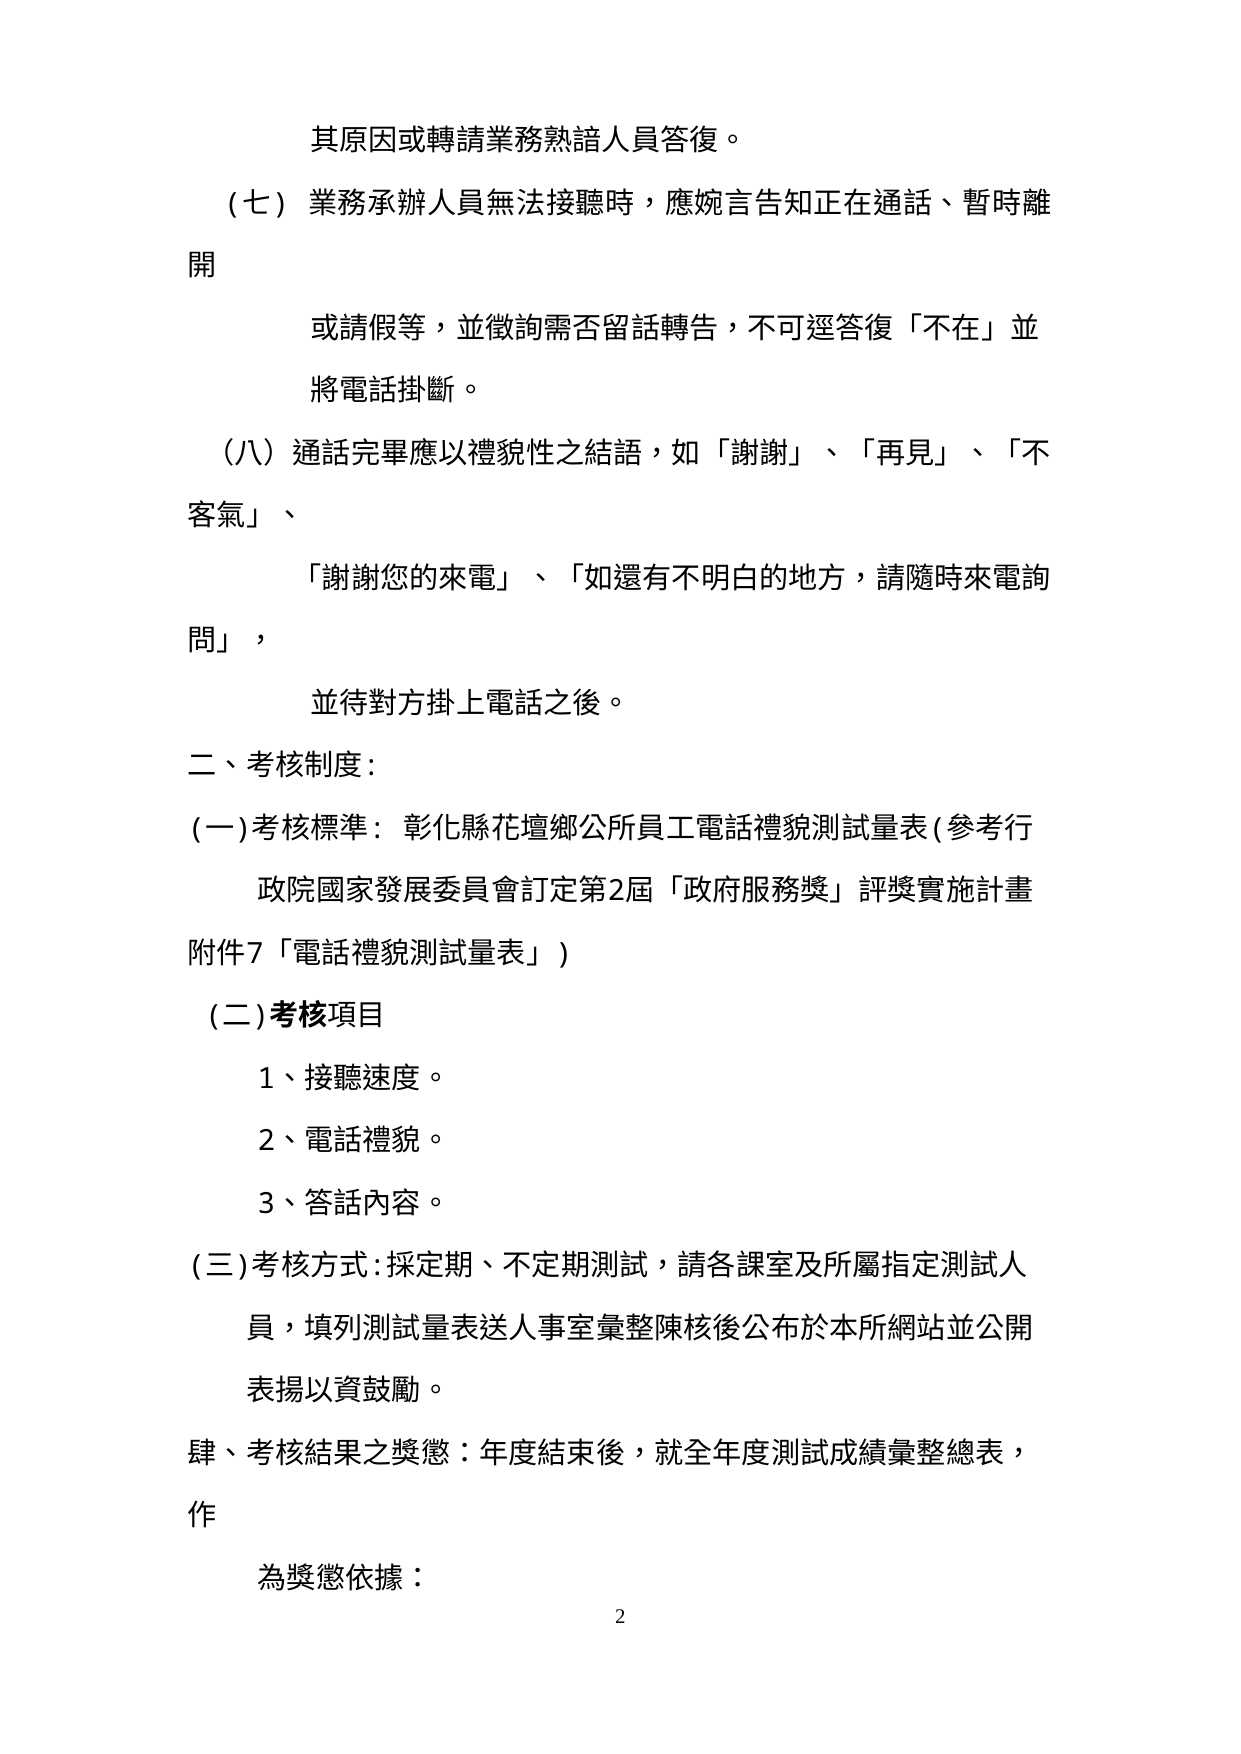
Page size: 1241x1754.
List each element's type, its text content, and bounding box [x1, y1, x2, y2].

text 二、考核制度: [187, 721, 1053, 784]
text (三)考核方式:採定期、不定期測試，請各課室及所屬指定測試人員，填列測試量表送人事室彙整陳核後公布於本所網站並公開表揚以資鼓勵。 [187, 1221, 1053, 1409]
text 並待對方掛上電話之後。 [187, 659, 1053, 721]
text 或請假等，並徵詢需否留話轉告，不可逕答復「不在」並 [187, 284, 1053, 346]
text 其原因或轉請業務熟諳人員答復。 [187, 96, 1053, 159]
text 將電話掛斷。 [187, 346, 1053, 409]
text (七) 業務承辦人員無法接聽時，應婉言告知正在通話、暫時離開 [187, 159, 1053, 284]
text 3、答話內容。 [187, 1159, 1053, 1221]
text (一)考核標準: 彰化縣花壇鄉公所員工電話禮貌測試量表(參考行 [187, 784, 1053, 846]
text 2、電話禮貌。 [187, 1096, 1053, 1159]
text 肆、考核結果之獎懲：年度結束後，就全年度測試成績彙整總表，作 [187, 1409, 1053, 1534]
text 1、接聽速度。 [187, 1034, 1053, 1096]
text (二)考核項目 [187, 971, 1053, 1034]
text 為獎懲依據： [187, 1534, 1053, 1596]
text 「謝謝您的來電」、「如還有不明白的地方，請隨時來電詢問」， [187, 534, 1053, 659]
text 政院國家發展委員會訂定第2屆「政府服務獎」評獎實施計畫附件7「電話禮貌測試量表」) [187, 846, 1053, 971]
text （八）通話完畢應以禮貌性之結語，如「謝謝」、「再見」、「不客氣」、 [187, 409, 1053, 534]
